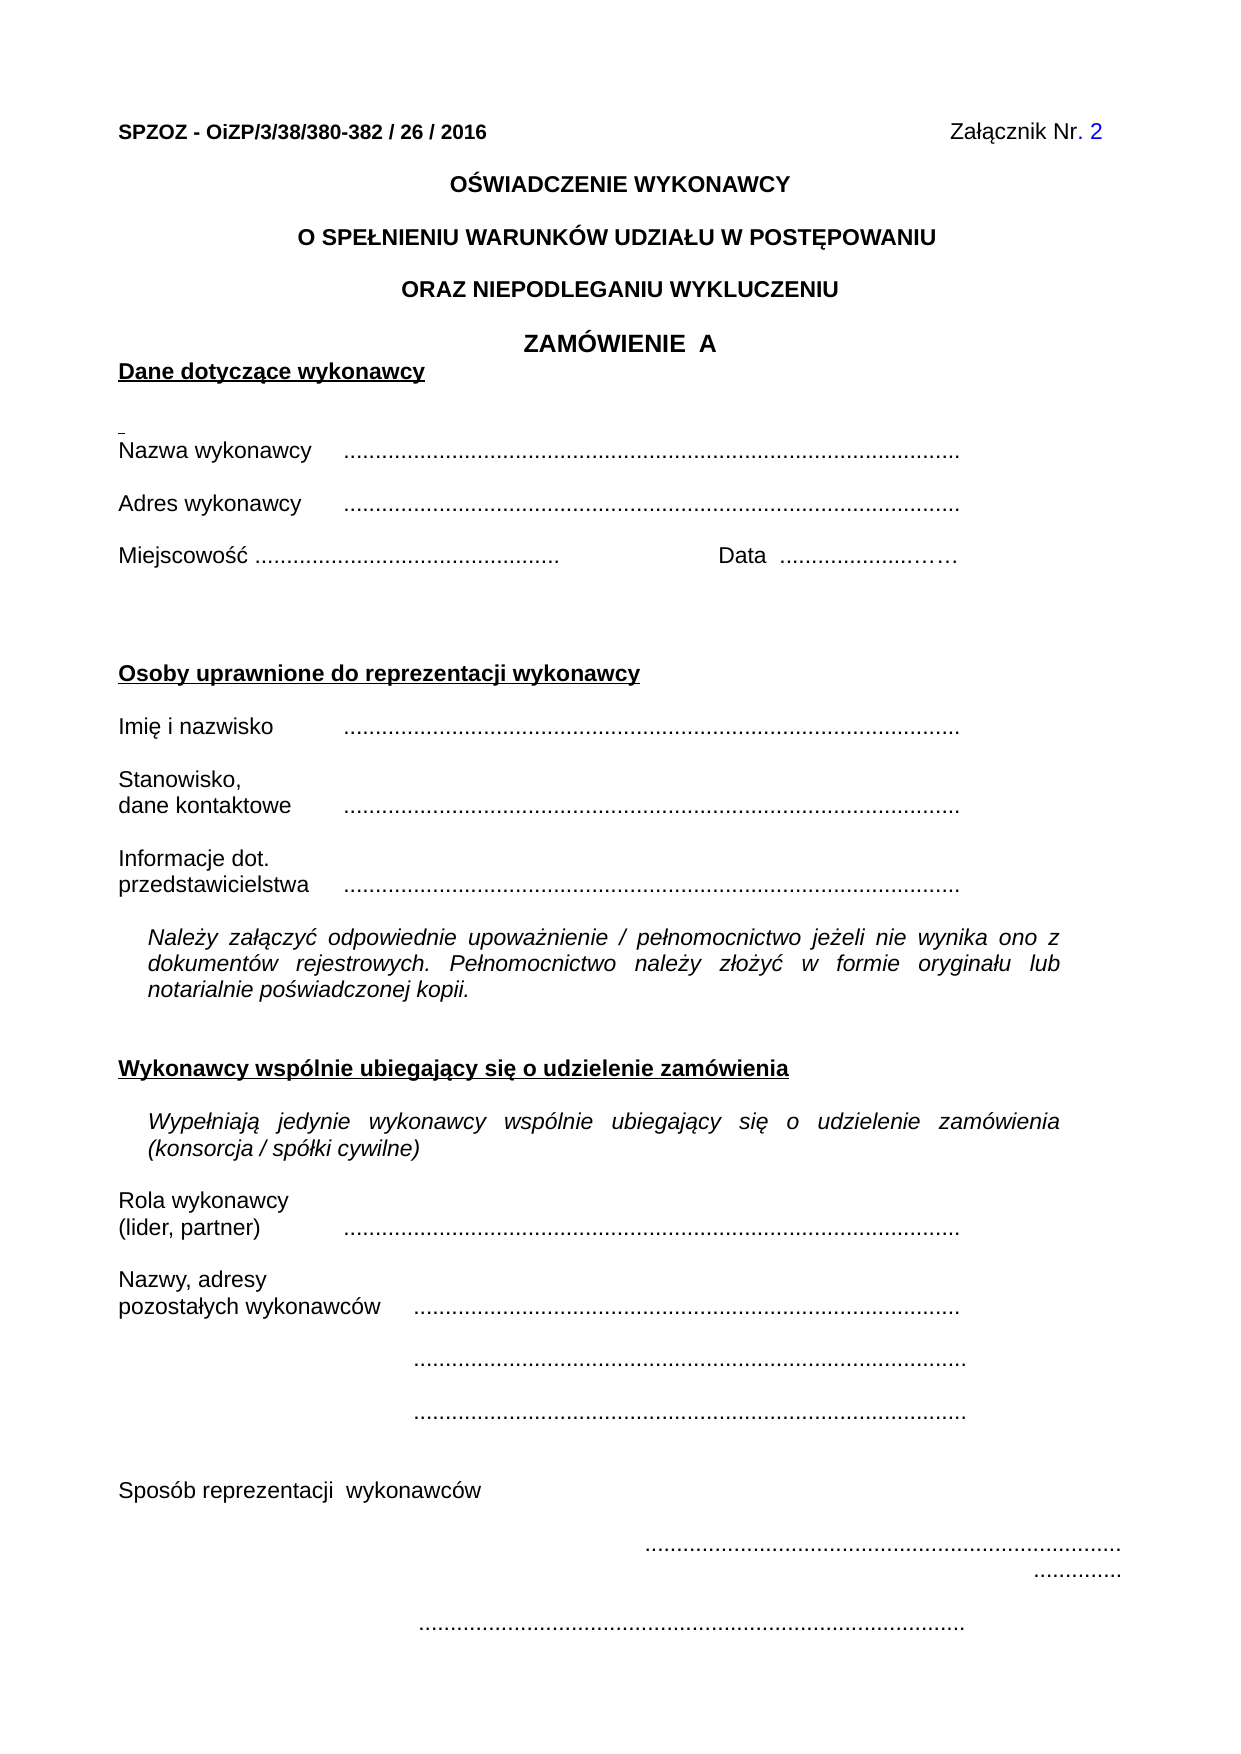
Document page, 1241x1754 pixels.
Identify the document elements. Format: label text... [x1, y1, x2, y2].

text Miejscowość ................................................ Data .....................…… [118, 542, 1122, 568]
text Należy załączyć odpowiednie upoważnienie / pełnomocnictwo jeżeli nie wynika ono z dokumentów rejestrowych. Pełnomocnictwo należy złożyć w formie oryginału lub notarialnie poświadczonej kopii. [148, 924, 1063, 1003]
text Informacje dot. [118, 844, 1122, 871]
text Imię i nazwisko ................................................................................................. [118, 713, 1122, 739]
text ZAMÓWIENIE A [118, 329, 1122, 358]
text Osoby uprawnione do reprezentacji wykonawcy [118, 660, 1122, 686]
text Nazwa wykonawcy ................................................................................................. [118, 437, 1122, 463]
text Wykonawcy wspólnie ubiegający się o udzielenie zamówienia [118, 1055, 1122, 1082]
text ....................................................................................... [118, 1345, 1122, 1372]
text dane kontaktowe ................................................................................................. [118, 792, 1122, 818]
text Dane dotyczące wykonawcy [118, 358, 1122, 384]
text przedstawicielstwa ................................................................................................. [118, 871, 1122, 897]
text ...................................................................................... [118, 1609, 1122, 1635]
text (lider, partner) ................................................................................................. [118, 1213, 1122, 1240]
text Stanowisko, [118, 766, 1122, 792]
text Nazwy, adresy [118, 1266, 1122, 1293]
text ....................................................................................... [339, 1398, 1122, 1424]
text Adres wykonawcy ................................................................................................. [118, 489, 1122, 516]
text Sposób reprezentacji wykonawców [118, 1477, 1122, 1503]
text pozostałych wykonawców ...................................................................................... [118, 1293, 1122, 1319]
text Wypełniają jedynie wykonawcy wspólnie ubiegający się o udzielenie zamówienia (konsorcja / spółki cywilne) [148, 1108, 1063, 1161]
text OŚWIADCZENIE WYKONAWCY [118, 171, 1122, 197]
text ......................................................................................... [118, 1503, 1122, 1582]
text ORAZ NIEPODLEGANIU WYKLUCZENIU [118, 276, 1122, 303]
text SPZOZ - OiZP/3/38/380-382 / 26 / 2016 Załącznik Nr. 2 [118, 118, 1122, 144]
text O SPEŁNIENIU WARUNKÓW UDZIAŁU W POSTĘPOWANIU [118, 223, 1122, 250]
text Rola wykonawcy [118, 1187, 1122, 1213]
